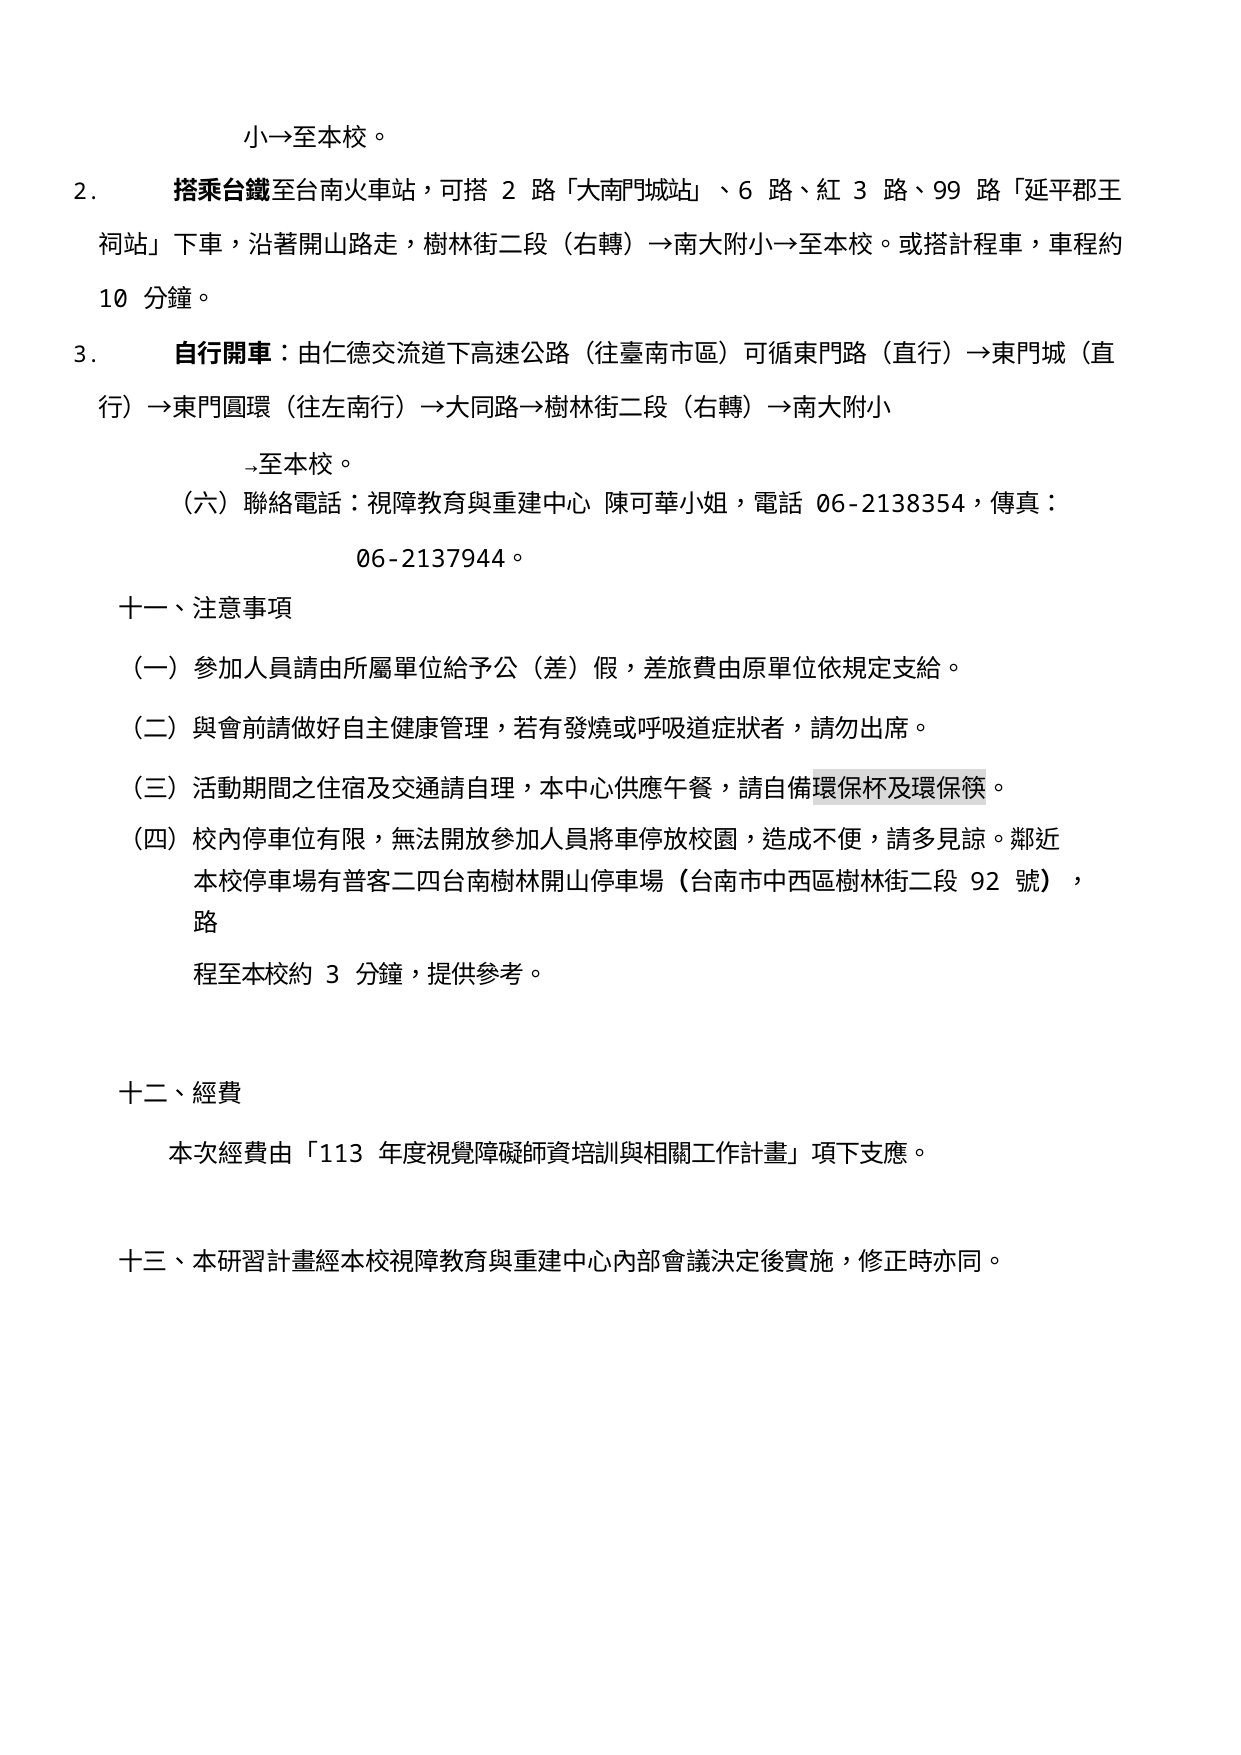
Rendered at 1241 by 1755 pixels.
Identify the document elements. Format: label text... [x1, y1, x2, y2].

text 十一、注意事項 [118, 589, 1159, 625]
text （二）與會前請做好自主健康管理，若有發燒或呼吸道症狀者，請勿出席。 [118, 709, 1159, 745]
text （一）參加人員請由所屬單位給予公（差）假，差旅費由原單位依規定支給。 [118, 649, 1159, 685]
list 搭乘台鐵至台南火車站，可搭 2 路「大南門城站」、6 路、紅 3 路、99 路「延平郡王祠站」下車，沿著開山路走，樹林街二段（右轉）→南大附小→至本校。或搭計程車，車程約 10 分鐘。 [73, 170, 1123, 315]
text 小→至本校。 [243, 117, 1159, 153]
text （六）聯絡電話：視障教育與重建中心 陳可華小姐，電話 06-2138354，傳真： [168, 483, 1159, 519]
text 十二、經費 [118, 1074, 1159, 1110]
text 06-2137944。 [356, 538, 1159, 574]
text 十三、本研習計畫經本校視障教育與重建中心內部會議決定後實施，修正時亦同。 [118, 1241, 1159, 1277]
text （四）校內停車位有限，無法開放參加人員將車停放校園，造成不便，請多見諒。鄰近 本校停車場有普客二四台南樹林開山停車場（台南市中西區樹林街二段 92 號），路 [118, 819, 1094, 939]
text →至本校。 [243, 444, 1159, 481]
text 本次經費由「113 年度視覺障礙師資培訓與相關工作計畫」項下支應。 [168, 1134, 1159, 1170]
text （三）活動期間之住宿及交通請自理，本中心供應午餐，請自備環保杯及環保筷。 [118, 769, 1159, 805]
list 自行開車：由仁德交流道下高速公路（往臺南市區）可循東門路（直行）→東門城（直行）→東門圓環（往左南行）→大同路→樹林街二段（右轉）→南大附小 [73, 333, 1119, 424]
text 程至本校約 3 分鐘，提供參考。 [193, 954, 1159, 991]
